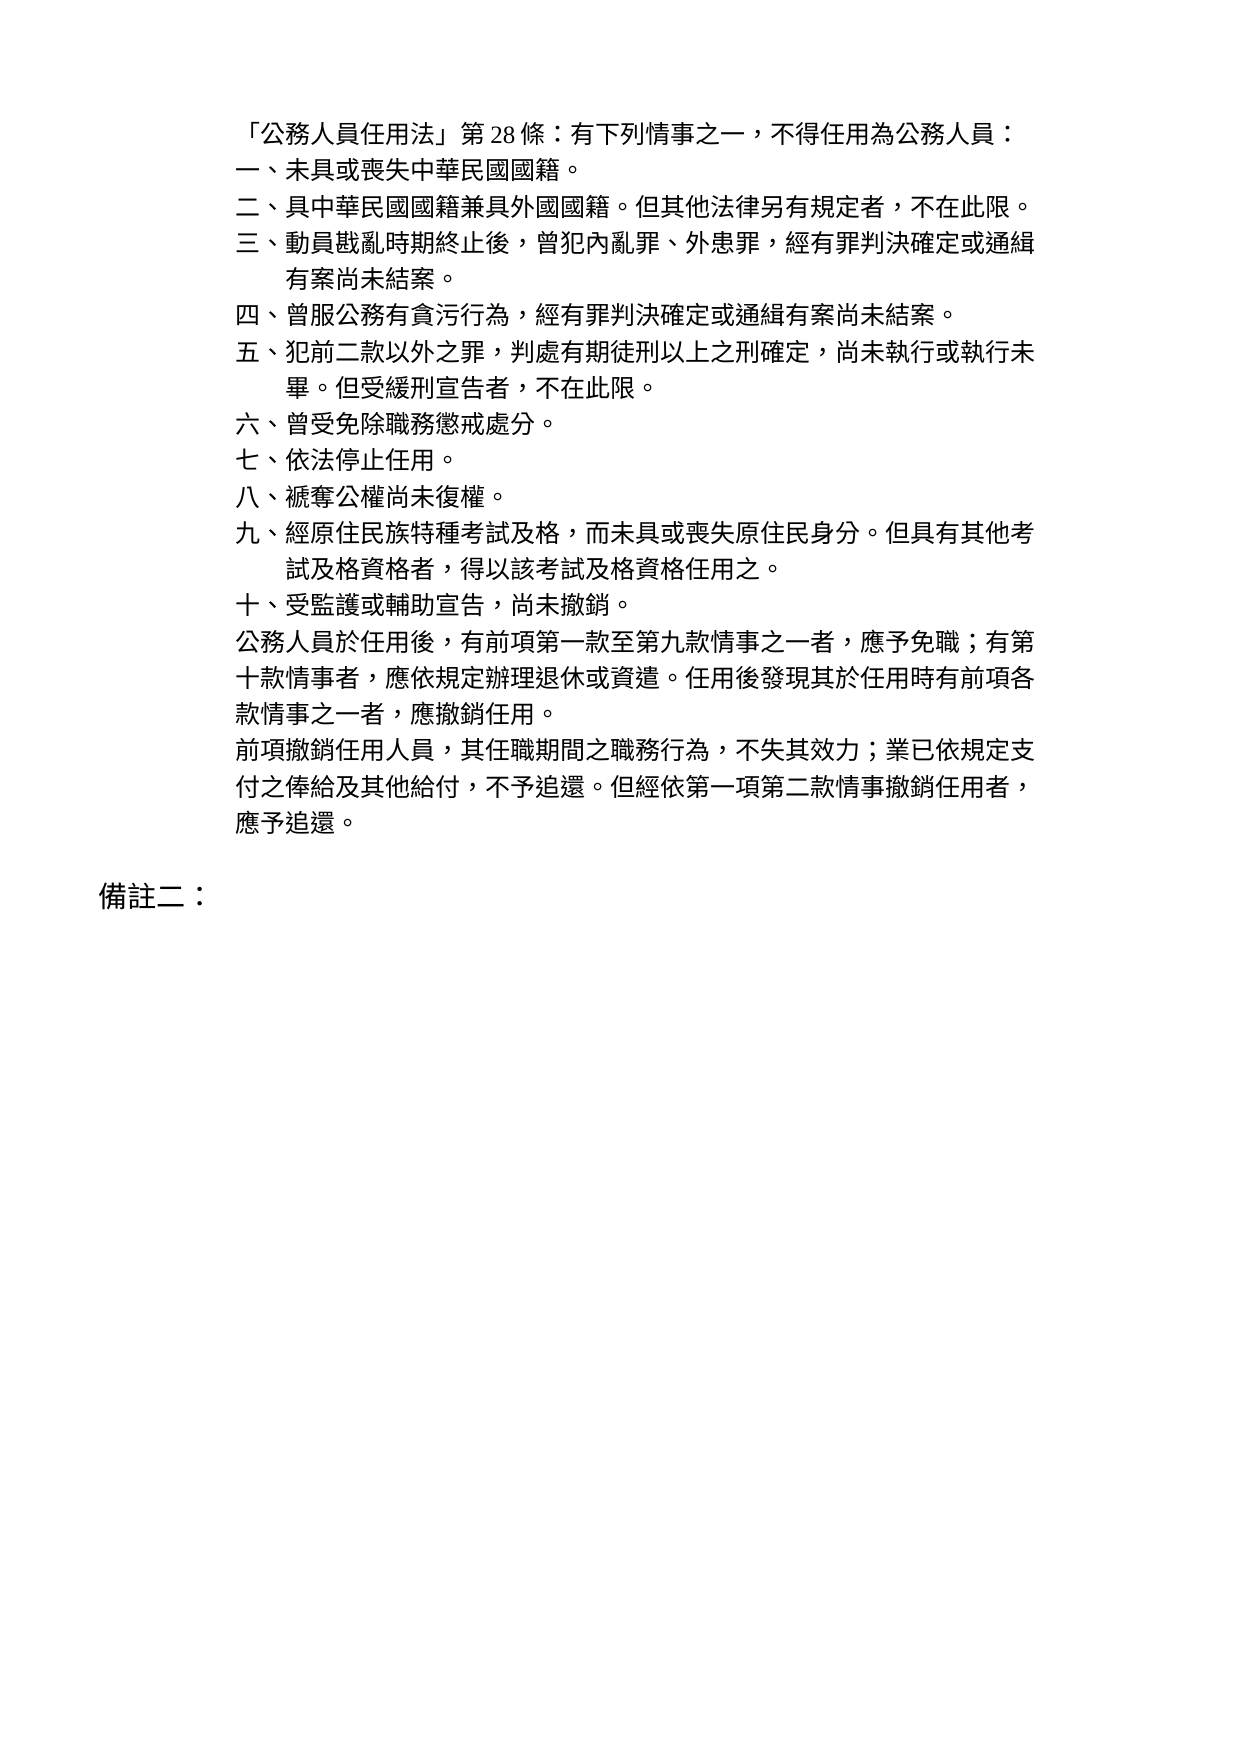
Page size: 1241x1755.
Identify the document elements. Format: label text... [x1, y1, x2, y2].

text 九、經原住民族特種考試及格，而未具或喪失原住民身分。但具有其他考 [157, 513, 1143, 549]
text 一、未具或喪失中華民國國籍。 [157, 151, 1143, 187]
text 款情事之一者，應撤銷任用。 [157, 694, 1143, 731]
text 十、受監護或輔助宣告，尚未撤銷。 [157, 586, 1143, 622]
text 十款情事者，應依規定辦理退休或資遣。任用後發現其於任用時有前項各 [157, 658, 1143, 694]
text 八、褫奪公權尚未復權。 [157, 477, 1143, 513]
text 七、依法停止任用。 [157, 441, 1143, 477]
text 「公務人員任用法」第28條：有下列情事之一，不得任用為公務人員： [157, 114, 1143, 151]
text 六、曾受免除職務懲戒處分。 [157, 404, 1143, 441]
text 應予追還。 [157, 803, 1143, 839]
text 付之俸給及其他給付，不予追還。但經依第一項第二款情事撤銷任用者， [157, 767, 1143, 803]
text 前項撤銷任用人員，其任職期間之職務行為，不失其效力；業已依規定支 [157, 731, 1143, 767]
text 四、曾服公務有貪污行為，經有罪判決確定或通緝有案尚未結案。 [157, 296, 1143, 332]
text 三、動員戡亂時期終止後，曾犯內亂罪、外患罪，經有罪判決確定或通緝 [157, 223, 1143, 259]
text 試及格資格者，得以該考試及格資格任用之。 [157, 549, 1143, 586]
text 二、具中華民國國籍兼具外國國籍。但其他法律另有規定者，不在此限。 [157, 187, 1143, 223]
text 五、犯前二款以外之罪，判處有期徒刑以上之刑確定，尚未執行或執行未 [157, 332, 1143, 368]
text 公務人員於任用後，有前項第一款至第九款情事之一者，應予免職；有第 [157, 622, 1143, 658]
text 備註二： [98, 873, 1143, 915]
text 有案尚未結案。 [157, 259, 1143, 296]
text 畢。但受緩刑宣告者，不在此限。 [157, 368, 1143, 404]
